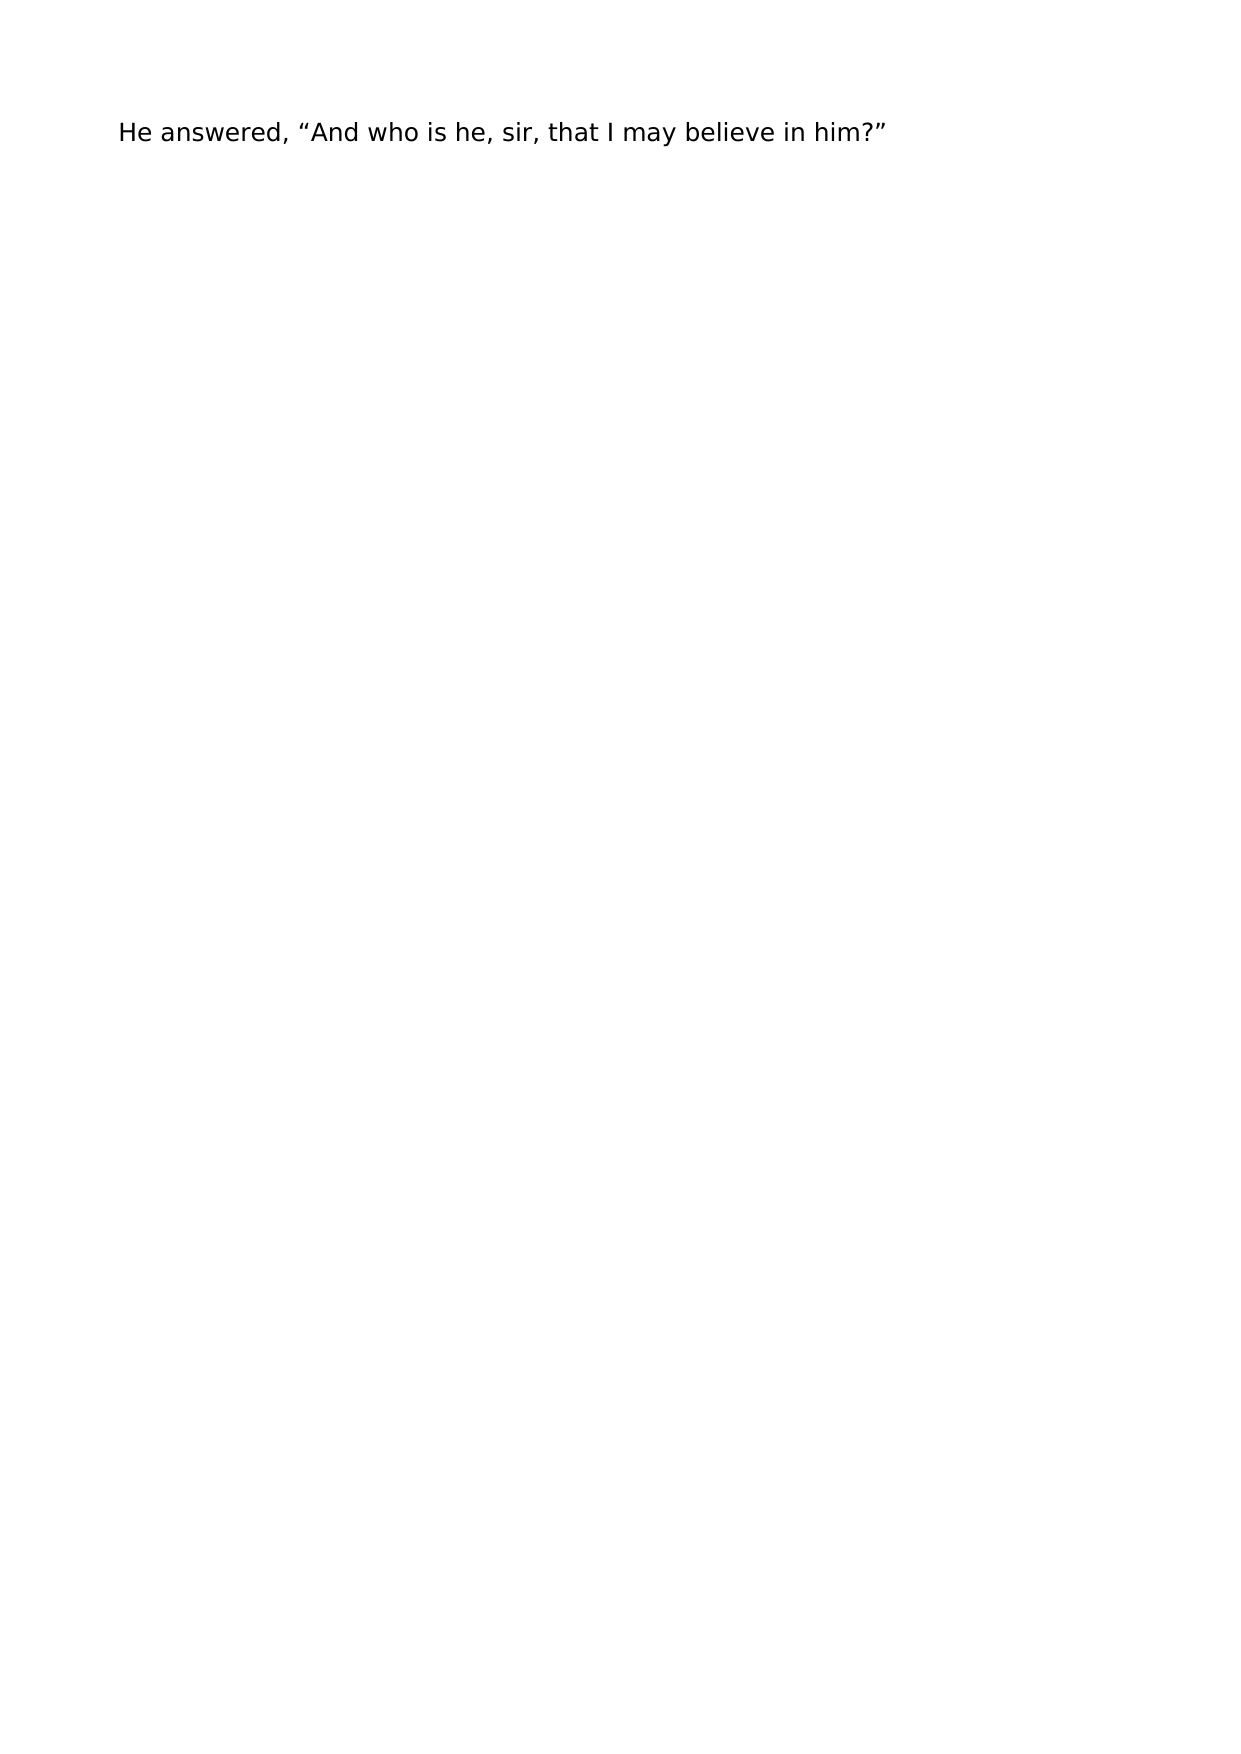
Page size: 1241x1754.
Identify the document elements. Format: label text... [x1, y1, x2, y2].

text He answered, “And who is he, sir, that I may believe in him?” [118, 118, 1122, 147]
